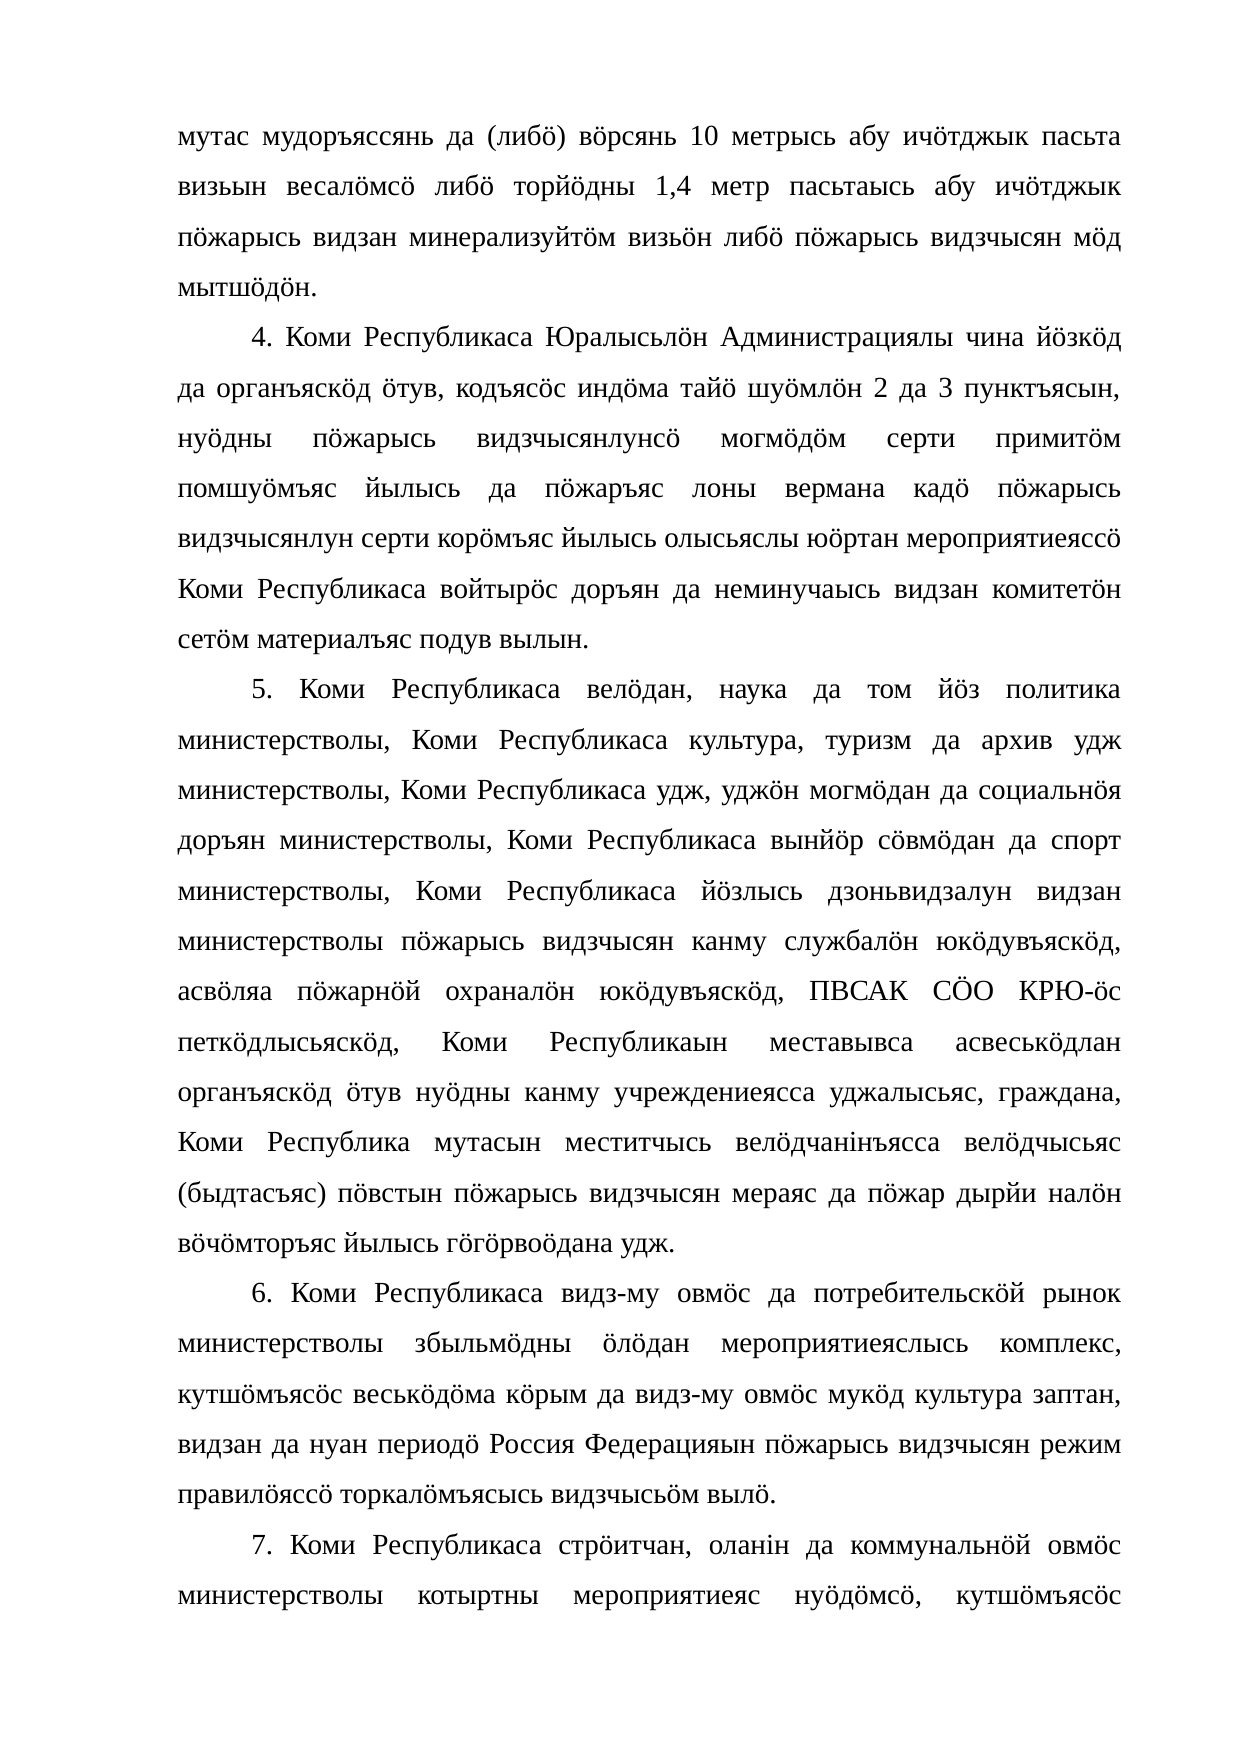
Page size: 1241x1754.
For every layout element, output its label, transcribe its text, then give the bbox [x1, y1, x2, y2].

text мутас мудоръяссянь да (либӧ) вӧрсянь 10 метрысь абу ичӧтджык пасьта визьын весалӧмсӧ либӧ торйӧдны 1,4 метр пасьтаысь абу ичӧтджык пӧжарысь видзан минерализуйтӧм визьӧн либӧ пӧжарысь видзчысян мӧд мытшӧдӧн. [177, 118, 1122, 303]
text 4. Коми Республикаса Юралысьлӧн Администрациялы чина йӧзкӧд да органъяскӧд ӧтув, кодъясӧс индӧма тайӧ шуӧмлӧн 2 да 3 пунктъясын, нуӧдны пӧжарысь видзчысянлунсӧ могмӧдӧм серти примитӧм помшуӧмъяс йылысь да пӧжаръяс лоны вермана кадӧ пӧжарысь видзчысянлун серти корӧмъяс йылысь олысьяслы юӧртан мероприятиеяссӧ Коми Республикаса войтырӧс доръян да неминучаысь видзан комитетӧн сетӧм материалъяс подув вылын. [177, 319, 1122, 655]
text 5. Коми Республикаса велӧдан, наука да том йӧз политика министерстволы, Коми Республикаса культура, туризм да архив удж министерстволы, Коми Республикаса удж, уджӧн могмӧдан да социальнӧя доръян министерстволы, Коми Республикаса вынйӧр сӧвмӧдан да спорт министерстволы, Коми Республикаса йӧзлысь дзоньвидзалун видзан министерстволы пӧжарысь видзчысян канму службалӧн юкӧдувъяскӧд, асвӧляа пӧжарнӧй охраналӧн юкӧдувъяскӧд, ПВСАК СӦО КРЮ-ӧс петкӧдлысьяскӧд, Коми Республикаын меставывса асвеськӧдлан органъяскӧд ӧтув нуӧдны канму учреждениеясса уджалысьяс, граждана, Коми Республика мутасын меститчысь велӧдчанінъясса велӧдчысьяс (быдтасъяс) пӧвстын пӧжарысь видзчысян мераяс да пӧжар дырйи налӧн вӧчӧмторъяс йылысь гӧгӧрвоӧдана удж. [177, 672, 1122, 1258]
text 7. Коми Республикаса стрӧитчан, оланін да коммунальнӧй овмӧс министерстволы котыртны мероприятиеяс нуӧдӧмсӧ, кутшӧмъясӧс [177, 1527, 1122, 1611]
text 6. Коми Республикаса видз-му овмӧс да потребительскӧй рынок министерстволы збыльмӧдны ӧлӧдан мероприятиеяслысь комплекс, кутшӧмъясӧс веськӧдӧма кӧрым да видз-му овмӧс мукӧд культура заптан, видзан да нуан периодӧ Россия Федерацияын пӧжарысь видзчысян режим правилӧяссӧ торкалӧмъясысь видзчысьӧм вылӧ. [177, 1275, 1122, 1510]
